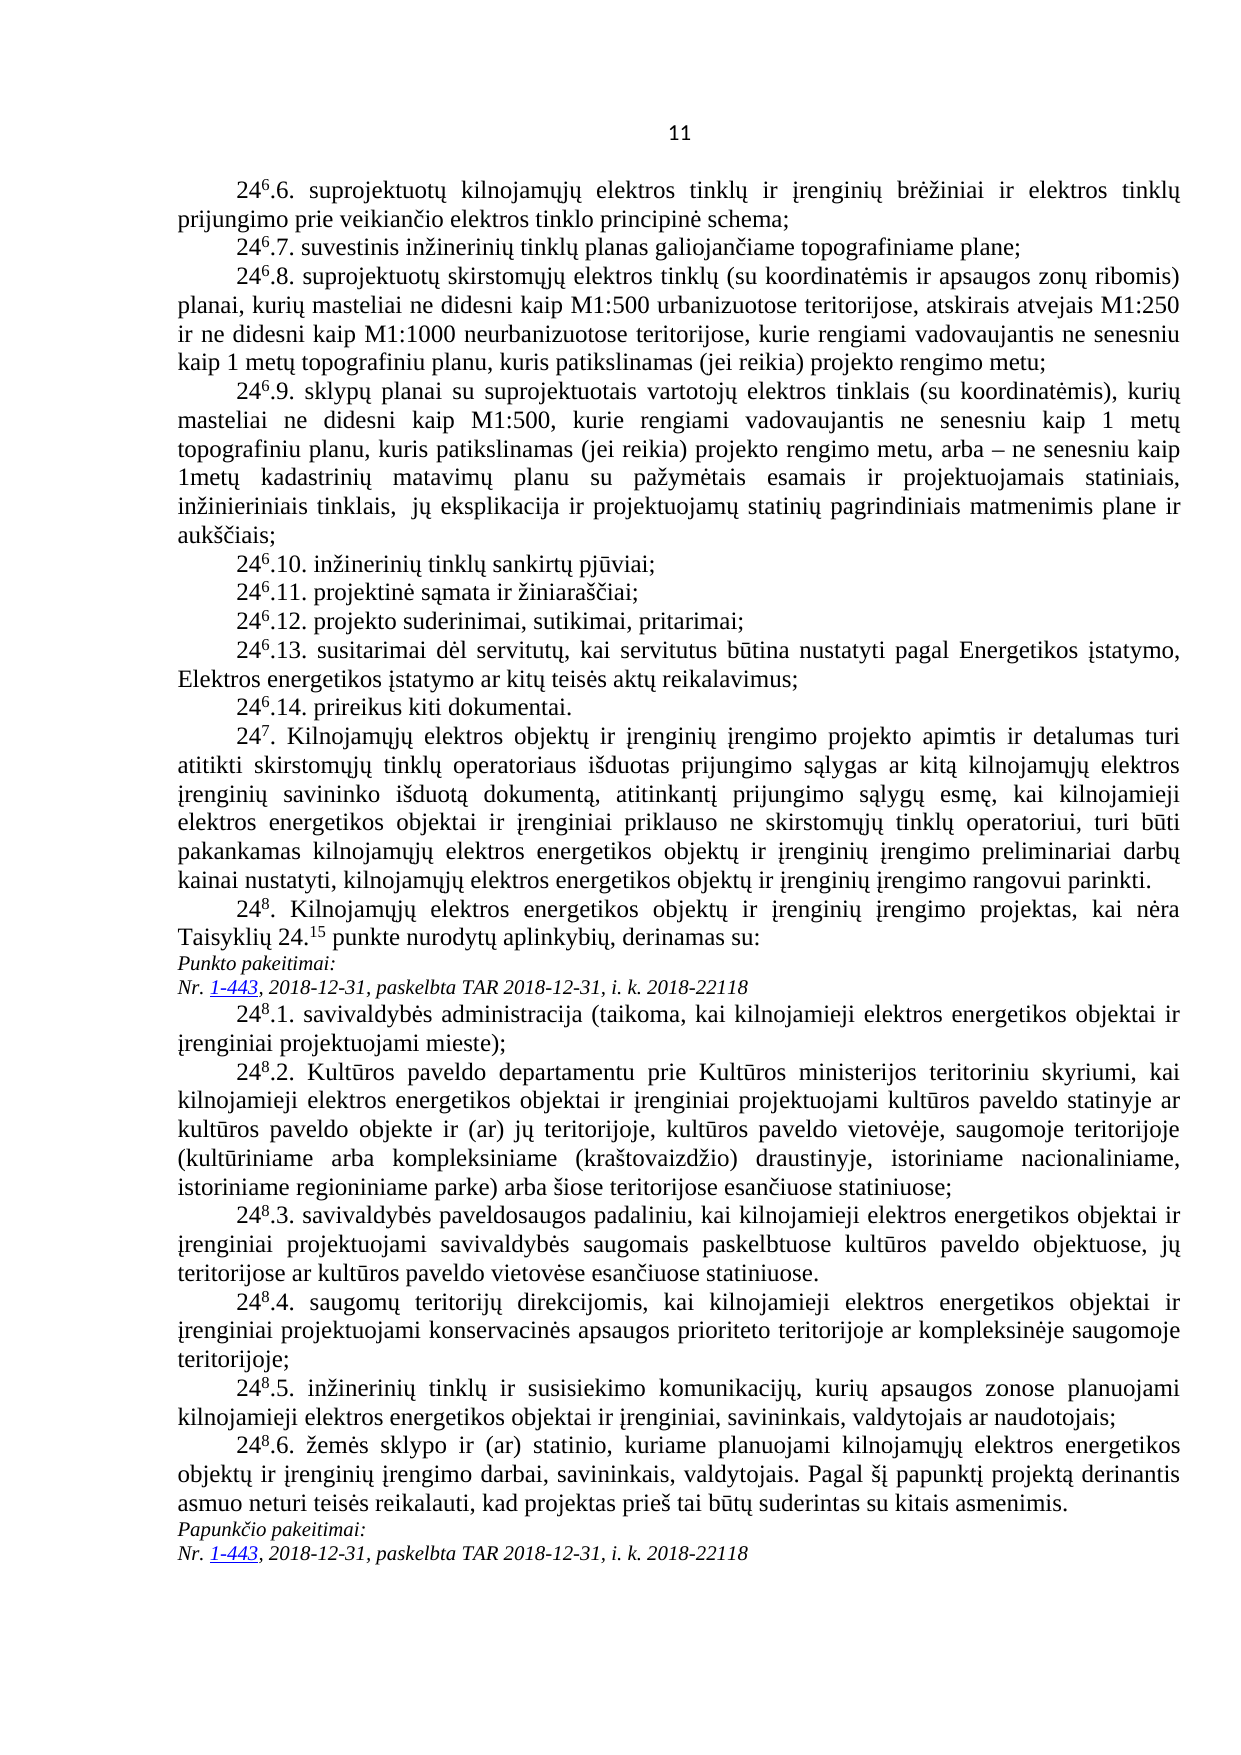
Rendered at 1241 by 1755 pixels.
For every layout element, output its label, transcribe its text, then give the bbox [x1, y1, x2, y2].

text 246.9. sklypų planai su suprojektuotais vartotojų elektros tinklais (su koordinatėmis), kurių masteliai ne didesni kaip M1:500, kurie rengiami vadovaujantis ne senesniu kaip 1 metų topografiniu planu, kuris patikslinamas (jei reikia) projekto rengimo metu, arba – ne senesniu kaip 1metų kadastrinių matavimų planu su pažymėtais esamais ir projektuojamais statiniais, inžinieriniais tinklais, jų eksplikacija ir projektuojamų statinių pagrindiniais matmenimis plane ir aukščiais; [177, 376, 1181, 549]
text Papunkčio pakeitimai: [177, 1517, 1181, 1541]
text 246.11. projektinė sąmata ir žiniaraščiai; [177, 577, 1181, 606]
text Punkto pakeitimai: [177, 951, 1181, 975]
text 248. Kilnojamųjų elektros energetikos objektų ir įrenginių įrengimo projektas, kai nėra Taisyklių 24.15 punkte nurodytų aplinkybių, derinamas su: [177, 894, 1181, 951]
text 246.10. inžinerinių tinklų sankirtų pjūviai; [177, 549, 1181, 577]
text 246.12. projekto suderinimai, sutikimai, pritarimai; [177, 606, 1181, 635]
text Nr. 1-443, 2018-12-31, paskelbta TAR 2018-12-31, i. k. 2018-22118 [177, 1541, 1181, 1565]
text 247. Kilnojamųjų elektros objektų ir įrenginių įrengimo projekto apimtis ir detalumas turi atitikti skirstomųjų tinklų operatoriaus išduotas prijungimo sąlygas ar kitą kilnojamųjų elektros įrenginių savininko išduotą dokumentą, atitinkantį prijungimo sąlygų esmę, kai kilnojamieji elektros energetikos objektai ir įrenginiai priklauso ne skirstomųjų tinklų operatoriui, turi būti pakankamas kilnojamųjų elektros energetikos objektų ir įrenginių įrengimo preliminariai darbų kainai nustatyti, kilnojamųjų elektros energetikos objektų ir įrenginių įrengimo rangovui parinkti. [177, 721, 1181, 894]
text 246.14. prireikus kiti dokumentai. [177, 692, 1181, 721]
text 248.2. Kultūros paveldo departamentu prie Kultūros ministerijos teritoriniu skyriumi, kai kilnojamieji elektros energetikos objektai ir įrenginiai projektuojami kultūros paveldo statinyje ar kultūros paveldo objekte ir (ar) jų teritorijoje, kultūros paveldo vietovėje, saugomoje teritorijoje (kultūriniame arba kompleksiniame (kraštovaizdžio) draustinyje, istoriniame nacionaliniame, istoriniame regioniniame parke) arba šiose teritorijose esančiuose statiniuose; [177, 1057, 1181, 1201]
text 248.1. savivaldybės administracija (taikoma, kai kilnojamieji elektros energetikos objektai ir įrenginiai projektuojami mieste); [177, 999, 1181, 1057]
text 246.13. susitarimai dėl servitutų, kai servitutus būtina nustatyti pagal Energetikos įstatymo, Elektros energetikos įstatymo ar kitų teisės aktų reikalavimus; [177, 635, 1181, 692]
text 248.3. savivaldybės paveldosaugos padaliniu, kai kilnojamieji elektros energetikos objektai ir įrenginiai projektuojami savivaldybės saugomais paskelbtuose kultūros paveldo objektuose, jų teritorijose ar kultūros paveldo vietovėse esančiuose statiniuose. [177, 1201, 1181, 1287]
text 248.5. inžinerinių tinklų ir susisiekimo komunikacijų, kurių apsaugos zonose planuojami kilnojamieji elektros energetikos objektai ir įrenginiai, savininkais, valdytojais ar naudotojais; [177, 1373, 1181, 1431]
text 246.7. suvestinis inžinerinių tinklų planas galiojančiame topografiniame plane; [177, 232, 1181, 261]
text 248.4. saugomų teritorijų direkcijomis, kai kilnojamieji elektros energetikos objektai ir įrenginiai projektuojami konservacinės apsaugos prioriteto teritorijoje ar kompleksinėje saugomoje teritorijoje; [177, 1287, 1181, 1373]
text 246.6. suprojektuotų kilnojamųjų elektros tinklų ir įrenginių brėžiniai ir elektros tinklų prijungimo prie veikiančio elektros tinklo principinė schema; [177, 175, 1181, 232]
text 248.6. žemės sklypo ir (ar) statinio, kuriame planuojami kilnojamųjų elektros energetikos objektų ir įrenginių įrengimo darbai, savininkais, valdytojais. Pagal šį papunktį projektą derinantis asmuo neturi teisės reikalauti, kad projektas prieš tai būtų suderintas su kitais asmenimis. [177, 1431, 1181, 1517]
text Nr. 1-443, 2018-12-31, paskelbta TAR 2018-12-31, i. k. 2018-22118 [177, 975, 1181, 999]
text 246.8. suprojektuotų skirstomųjų elektros tinklų (su koordinatėmis ir apsaugos zonų ribomis) planai, kurių masteliai ne didesni kaip M1:500 urbanizuotose teritorijose, atskirais atvejais M1:250 ir ne didesni kaip M1:1000 neurbanizuotose teritorijose, kurie rengiami vadovaujantis ne senesniu kaip 1 metų topografiniu planu, kuris patikslinamas (jei reikia) projekto rengimo metu; [177, 261, 1181, 376]
